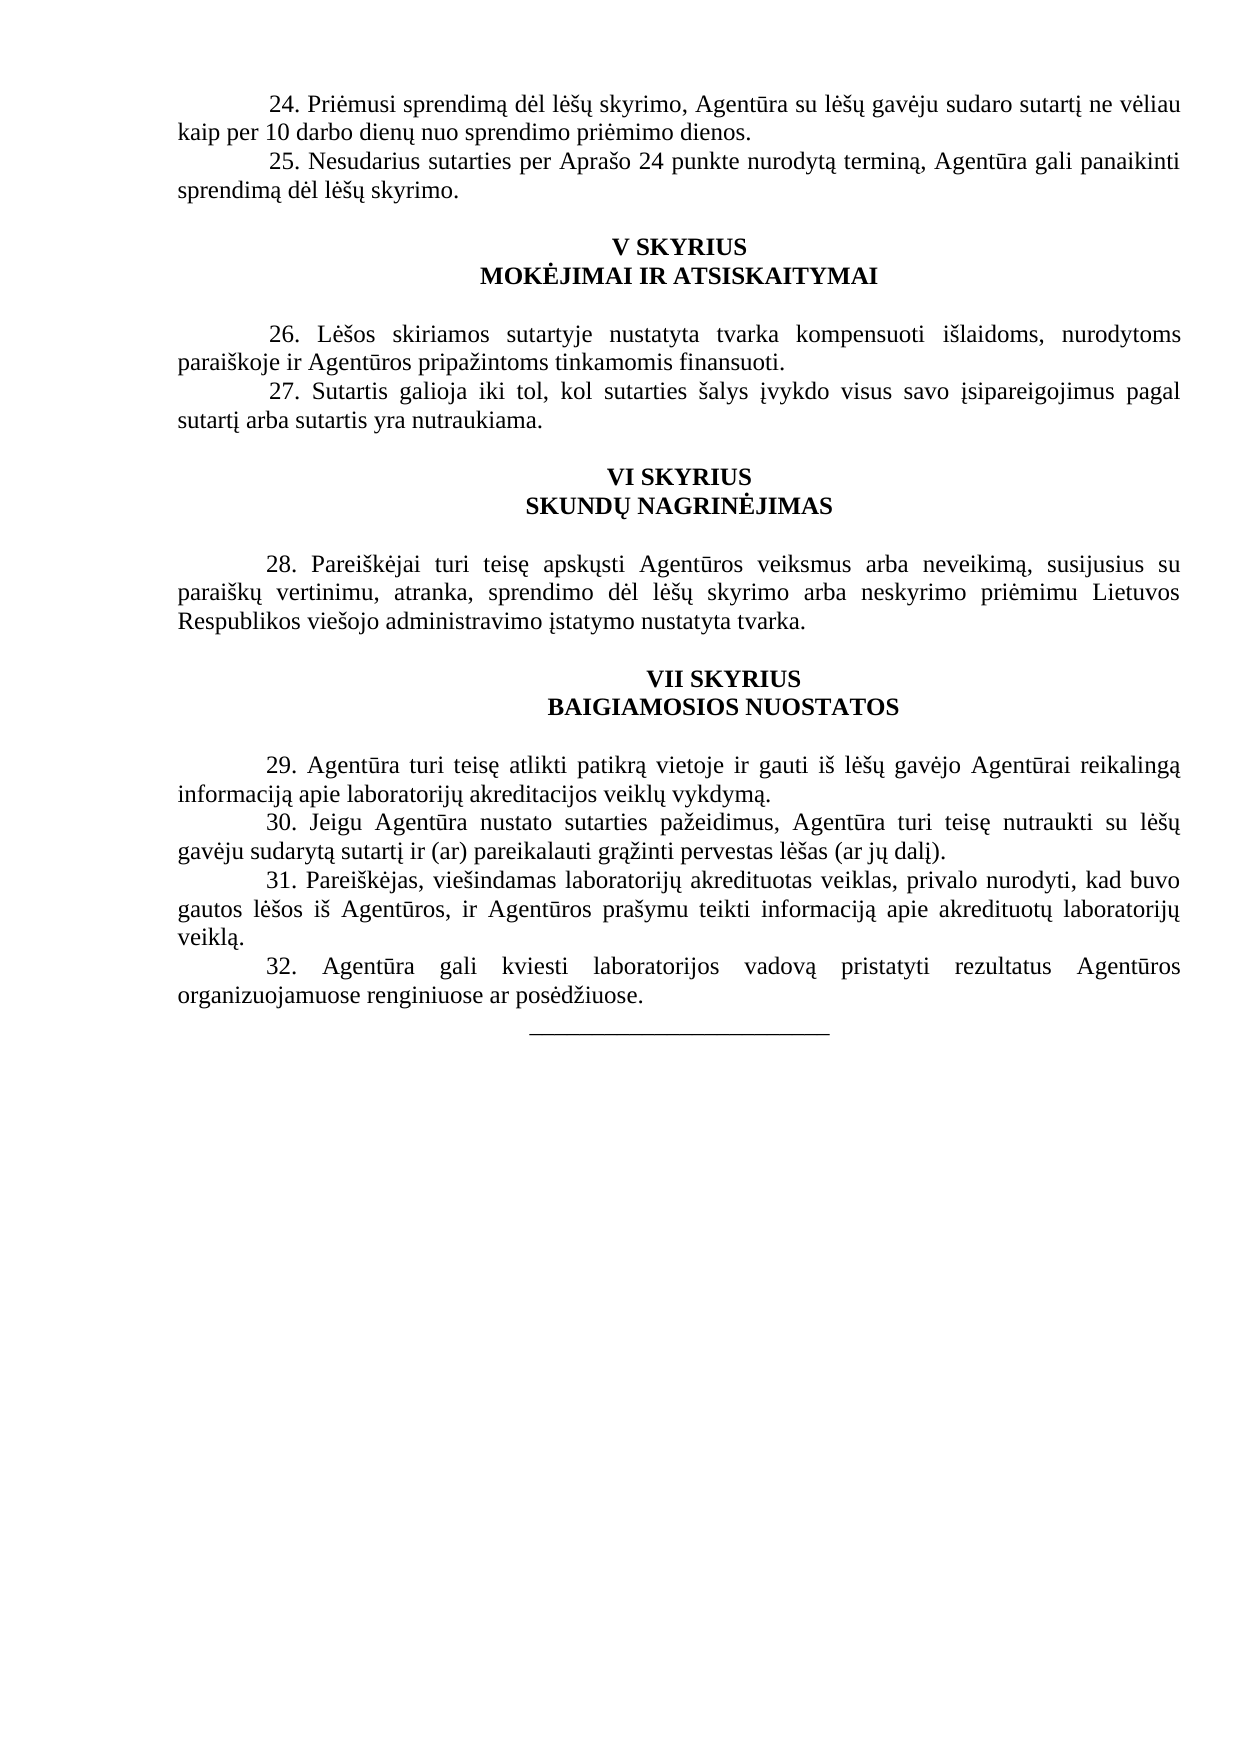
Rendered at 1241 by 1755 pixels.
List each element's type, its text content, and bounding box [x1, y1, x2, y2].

text 26. Lėšos skiriamos sutartyje nustatyta tvarka kompensuoti išlaidoms, nurodytoms paraiškoje ir Agentūros pripažintoms tinkamomis finansuoti. [177, 319, 1181, 376]
text SKUNDŲ NAGRINĖJIMAS [177, 491, 1181, 520]
text V SKYRIUS [177, 232, 1181, 261]
text VI SKYRIUS [177, 462, 1181, 491]
text VII SKYRIUS [177, 664, 1181, 692]
text 24. Priėmusi sprendimą dėl lėšų skyrimo, Agentūra su lėšų gavėju sudaro sutartį ne vėliau kaip per 10 darbo dienų nuo sprendimo priėmimo dienos. [177, 89, 1181, 146]
text BAIGIAMOSIOS NUOSTATOS [177, 692, 1181, 721]
text 25. Nesudarius sutarties per Aprašo 24 punkte nurodytą terminą, Agentūra gali panaikinti sprendimą dėl lėšų skyrimo. [177, 146, 1181, 204]
text 32. Agentūra gali kviesti laboratorijos vadovą pristatyti rezultatus Agentūros organizuojamuose renginiuose ar posėdžiuose. [177, 951, 1181, 1009]
text ________________________ [177, 1009, 1181, 1037]
text 31. Pareiškėjas, viešindamas laboratorijų akredituotas veiklas, privalo nurodyti, kad buvo gautos lėšos iš Agentūros, ir Agentūros prašymu teikti informaciją apie akredituotų laboratorijų veiklą. [177, 865, 1181, 951]
text 27. Sutartis galioja iki tol, kol sutarties šalys įvykdo visus savo įsipareigojimus pagal sutartį arba sutartis yra nutraukiama. [177, 376, 1181, 434]
text MOKĖJIMAI IR ATSISKAITYMAI [177, 261, 1181, 290]
text 29. Agentūra turi teisę atlikti patikrą vietoje ir gauti iš lėšų gavėjo Agentūrai reikalingą informaciją apie laboratorijų akreditacijos veiklų vykdymą. [177, 750, 1181, 807]
text 28. Pareiškėjai turi teisę apskųsti Agentūros veiksmus arba neveikimą, susijusius su paraiškų vertinimu, atranka, sprendimo dėl lėšų skyrimo arba neskyrimo priėmimu Lietuvos Respublikos viešojo administravimo įstatymo nustatyta tvarka. [177, 549, 1181, 635]
text 30. Jeigu Agentūra nustato sutarties pažeidimus, Agentūra turi teisę nutraukti su lėšų gavėju sudarytą sutartį ir (ar) pareikalauti grąžinti pervestas lėšas (ar jų dalį). [177, 807, 1181, 865]
